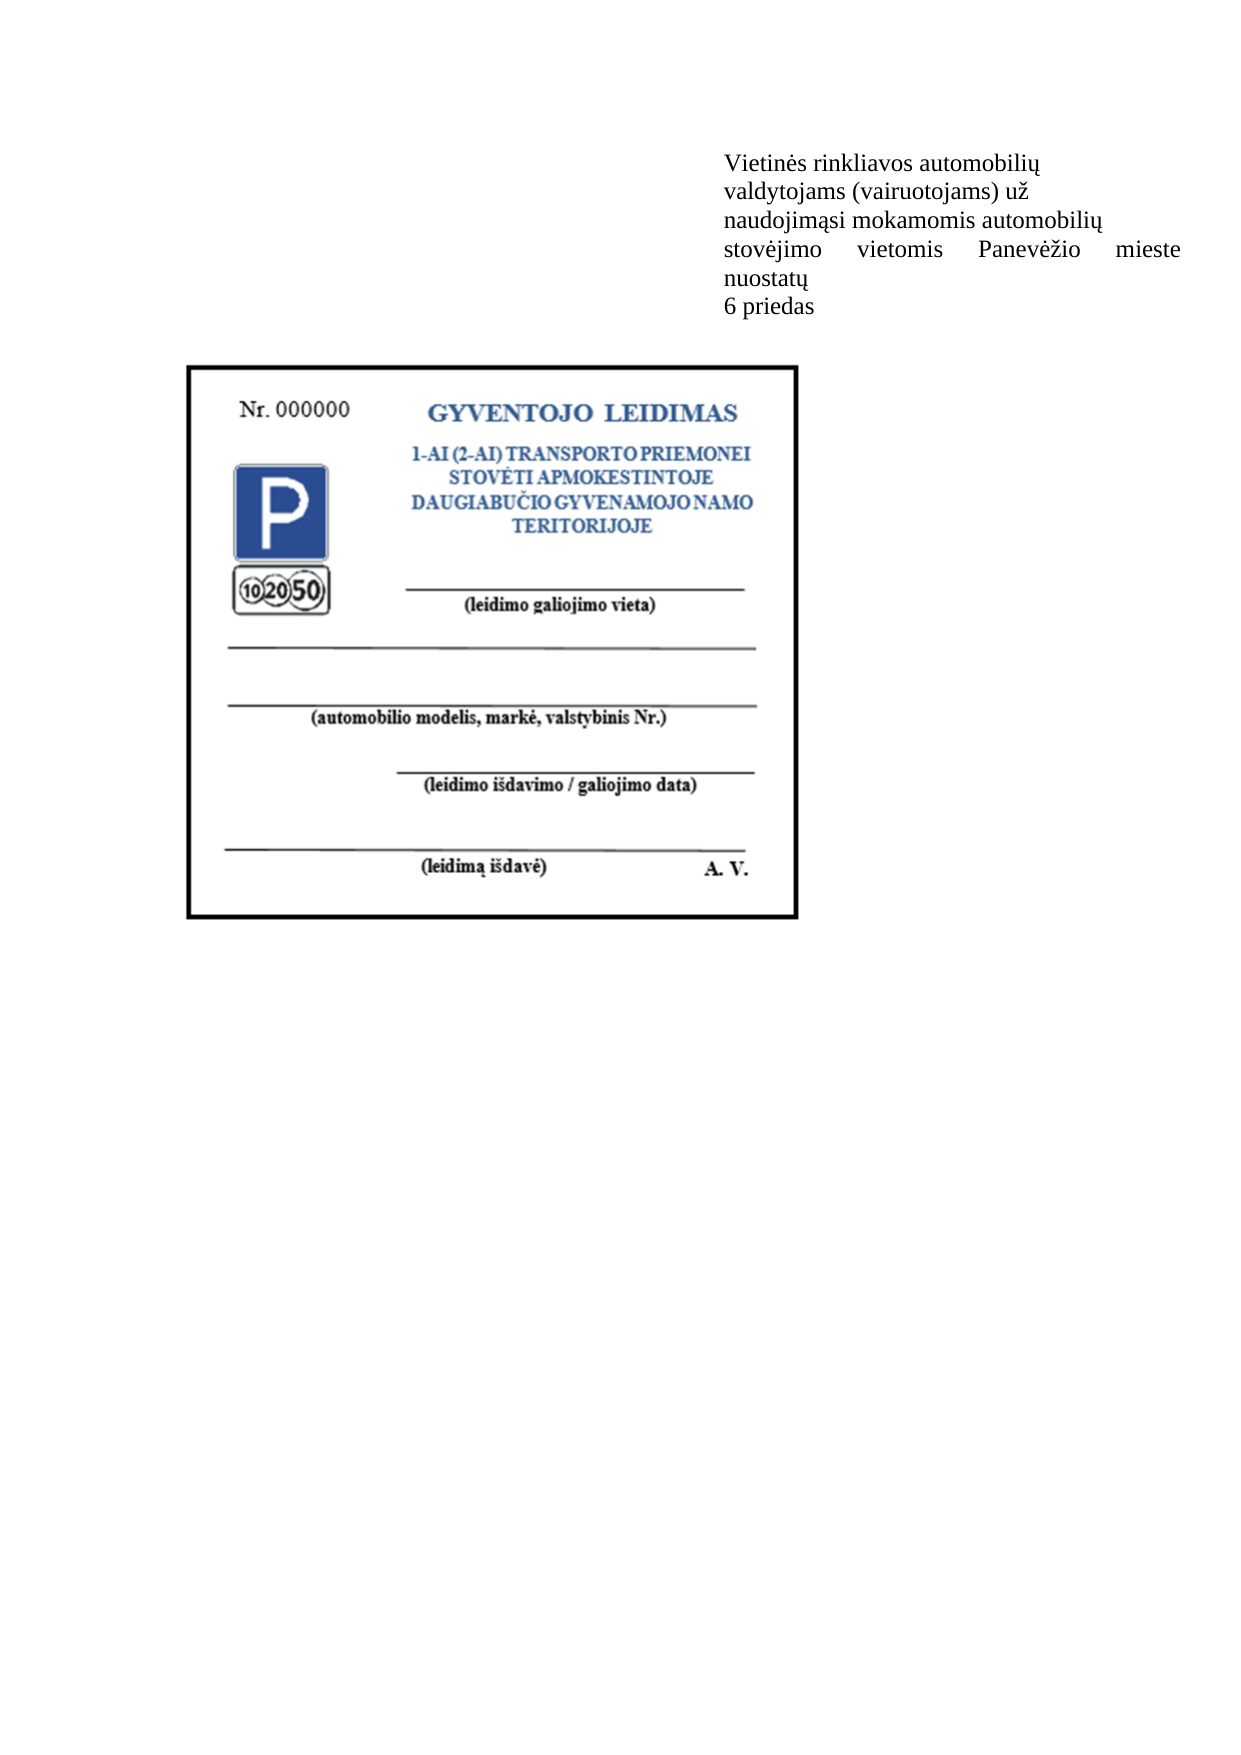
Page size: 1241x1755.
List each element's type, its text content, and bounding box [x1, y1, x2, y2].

text valdytojams (vairuotojams) už [723, 176, 1181, 205]
text stovėjimo vietomis Panevėžio mieste nuostatų [723, 234, 1181, 291]
text Vietinės rinkliavos automobilių [723, 148, 1181, 176]
text 6 priedas [723, 291, 1181, 320]
text naudojimąsi mokamomis automobilių [723, 205, 1181, 234]
